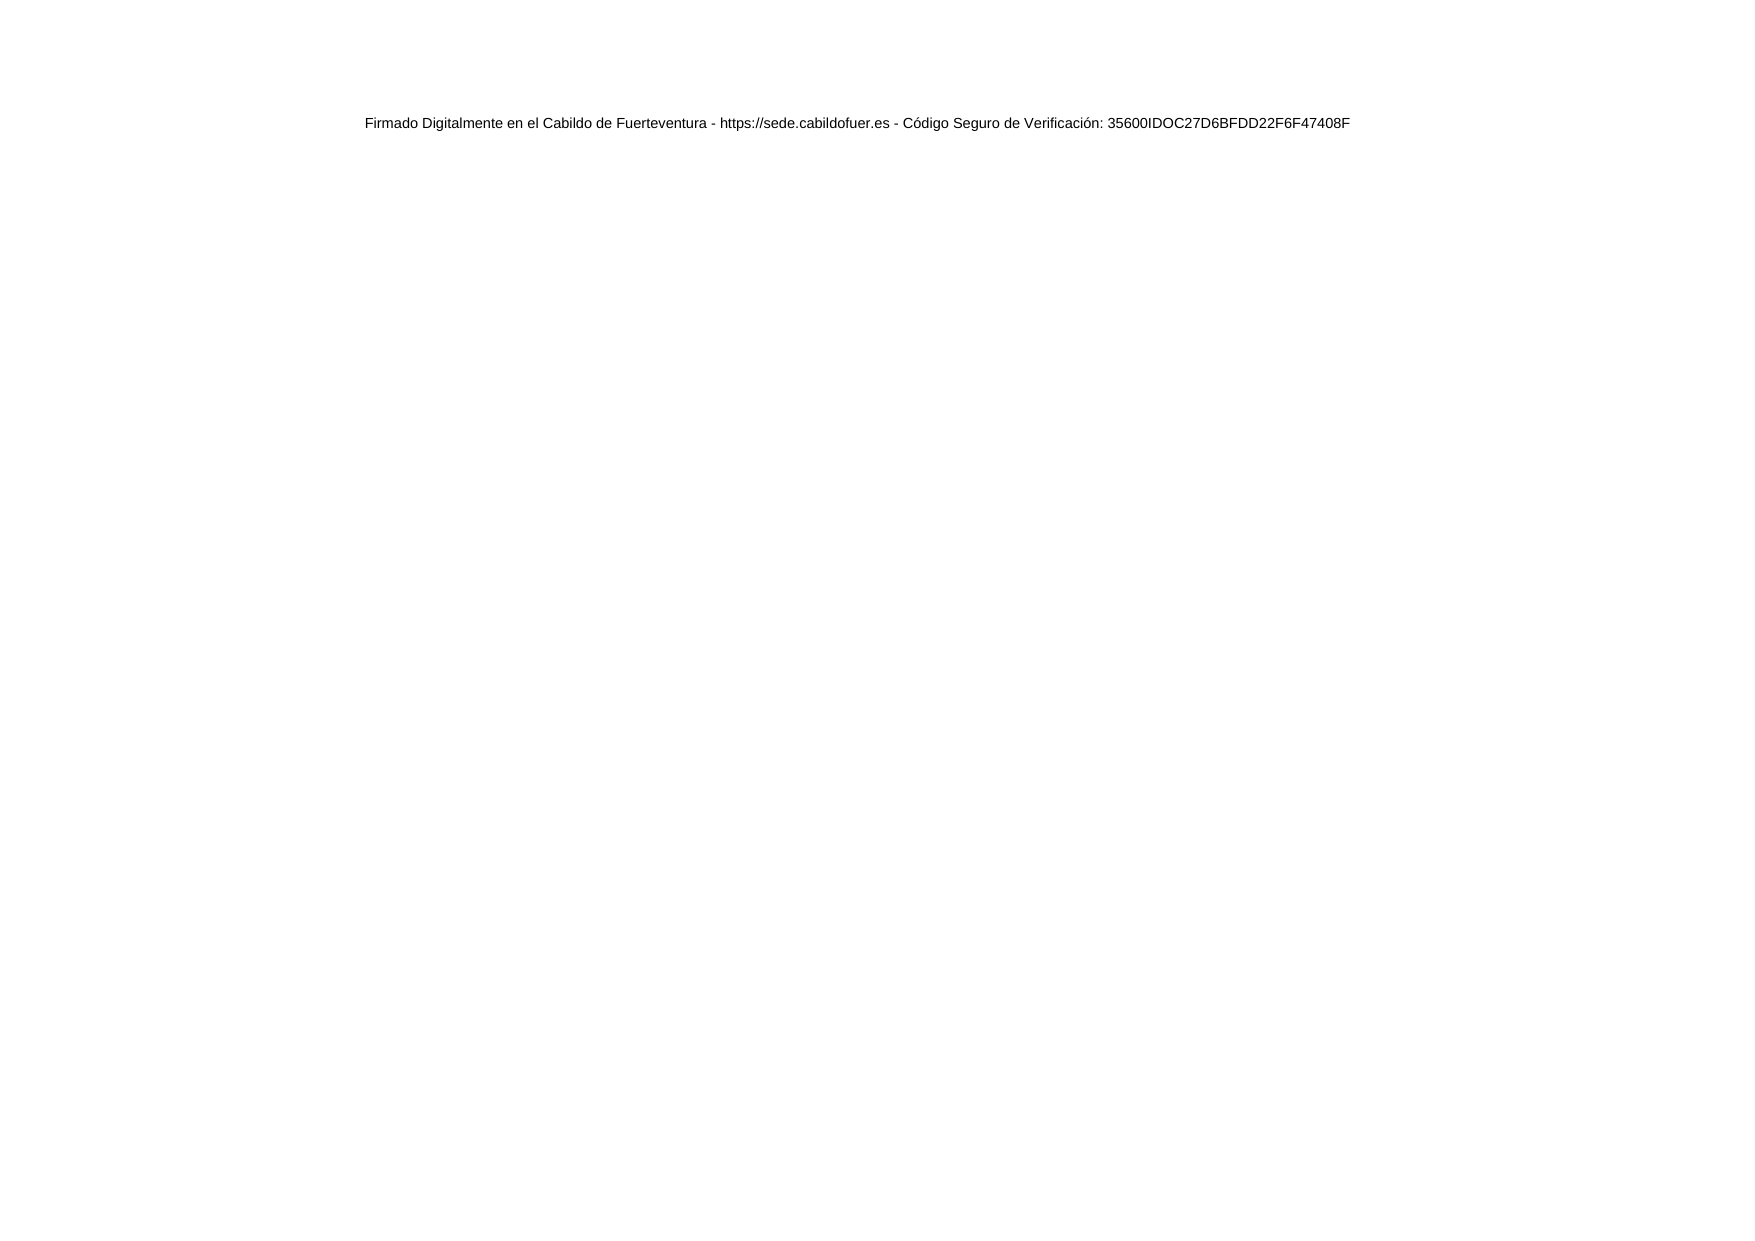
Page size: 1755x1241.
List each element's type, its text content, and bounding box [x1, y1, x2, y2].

text Firmado Digitalmente en el Cabildo de Fuerteventura - https://sede.cabildofuer.es - Código Seguro de Verificación: 35600IDOC27D6BFDD22F6F47408F [364, 114, 1662, 131]
